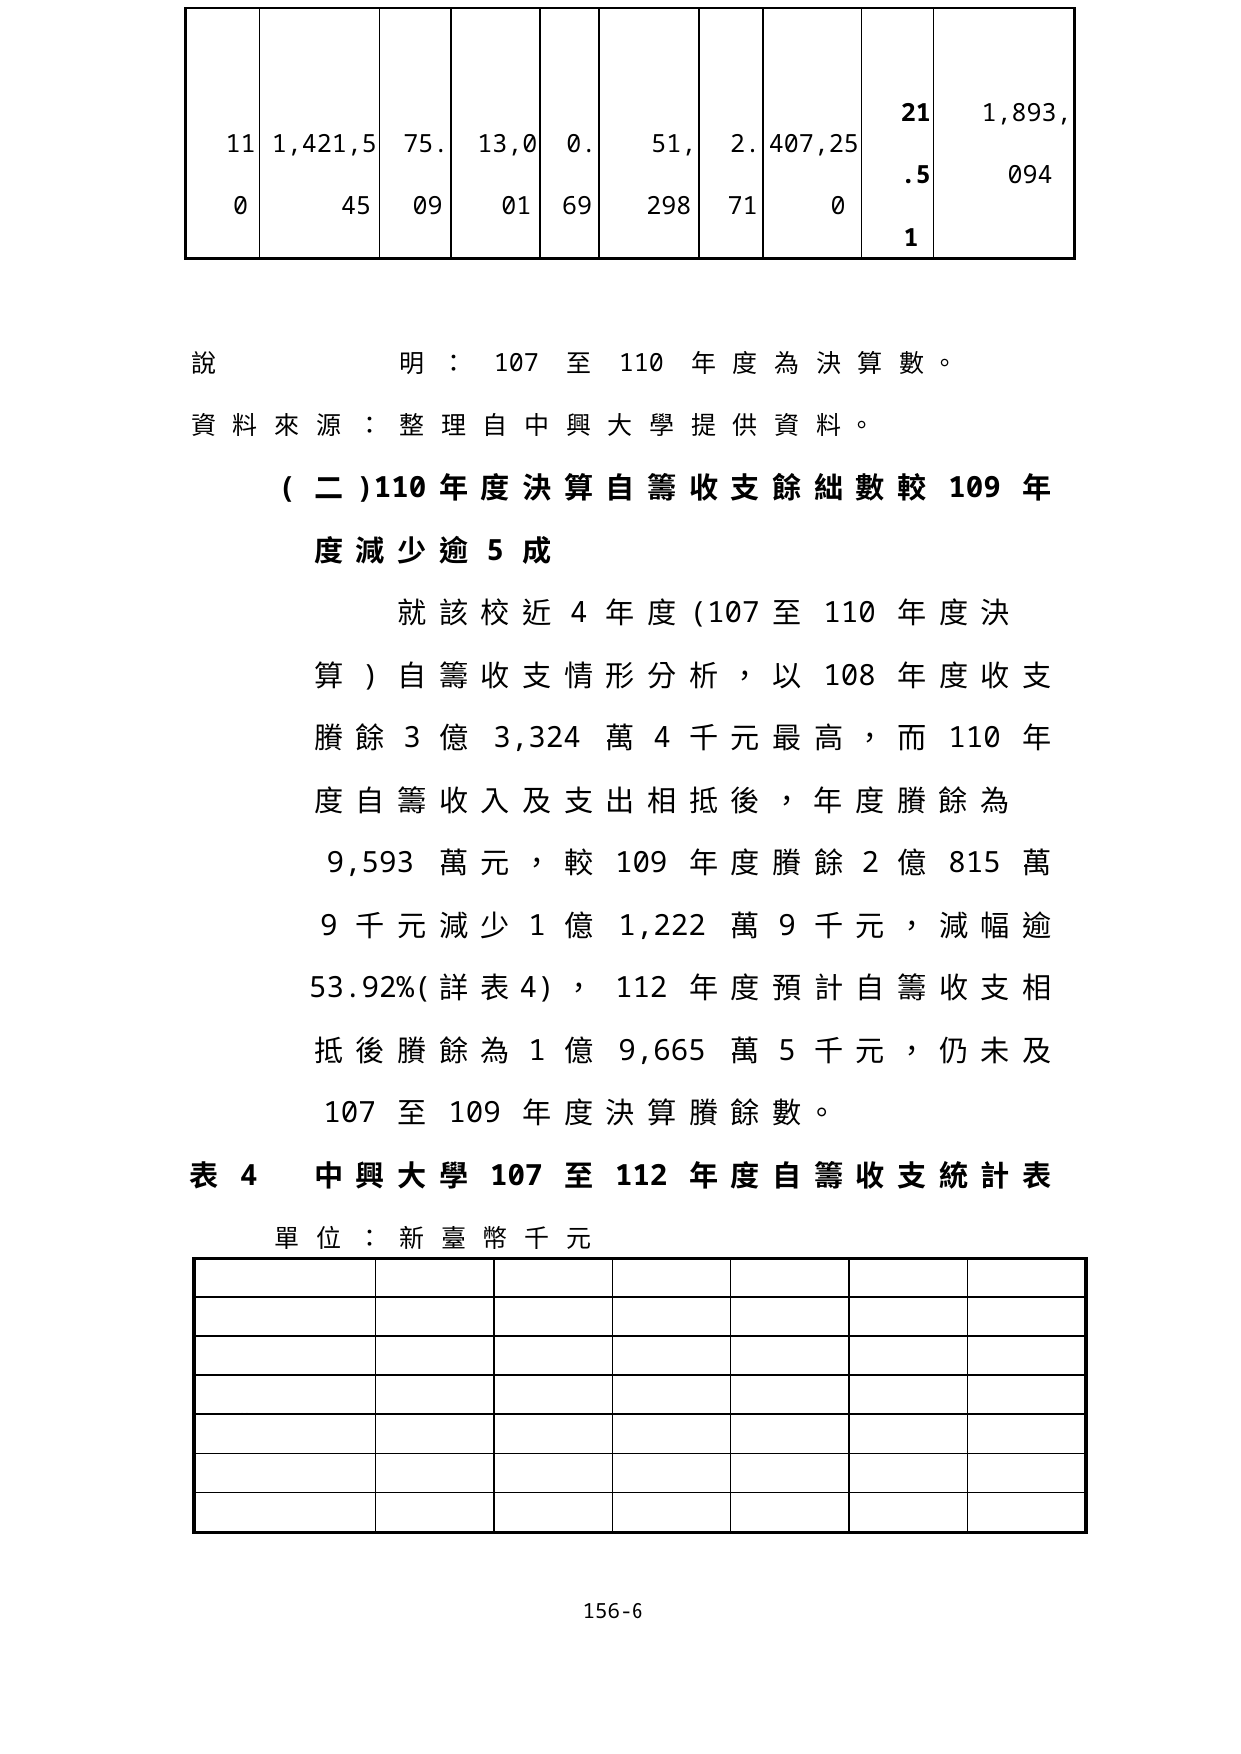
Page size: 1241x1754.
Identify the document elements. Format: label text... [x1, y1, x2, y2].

table_cell 407,250 [764, 9, 861, 257]
table_cell 308,986 [968, 1415, 1084, 1452]
table_cell 2,682,635 [850, 1337, 967, 1374]
table_cell 75.09 [380, 9, 450, 257]
table_cell 3,045,172 [376, 1337, 493, 1374]
table_header 109年度 [613, 1260, 730, 1296]
text 表4 中興大學107至112年度自籌收支統計表 單位：新臺幣千元 [183, 1132, 1102, 1257]
table_cell 105,088 [376, 1493, 493, 1531]
table_cell 13,001 [452, 9, 539, 257]
table_cell 業務賸餘 [196, 1376, 375, 1413]
table_cell 2,929,882 [731, 1298, 848, 1335]
table_header 110年度 [731, 1260, 848, 1296]
table_cell 110 [187, 9, 259, 257]
table_cell 業務外費用 [196, 1454, 375, 1491]
table_cell 294,754 [613, 1415, 730, 1452]
table_cell 29,353 [850, 1376, 967, 1413]
text 就該校近4年度(107至110年度決算)自籌收支情形分析，以108年度收支賸餘3億3,324萬4千元最高，而110年度自籌收入及支出相抵後，年度賸餘為9,593萬元，較109年度賸餘2億815萬9千元減少1億1,222萬9千元，減幅逾53.92%(詳表4)，112年度預計自籌收支相抵後賸餘為1億9,665萬5千元，仍未及107至109年度決算賸餘數。 [271, 569, 1058, 1132]
table_cell 2,945,462 [613, 1337, 730, 1374]
table_cell 196,655 [968, 1493, 1084, 1531]
table_cell 2,711,988 [850, 1298, 967, 1335]
table_cell 333,244 [495, 1493, 612, 1531]
table_header 108年度 [495, 1260, 612, 1296]
table_cell 2,988,902 [731, 1337, 848, 1374]
table_cell 37,529 [968, 1376, 1084, 1413]
table_header 107年度 [376, 1260, 493, 1296]
text 資料來源：整理自中興大學提供資料。 [183, 382, 1058, 444]
table_cell 149,860 [968, 1454, 1084, 1491]
table_cell 業務收入 [196, 1298, 375, 1335]
table_cell 280,961 [850, 1415, 967, 1452]
table_cell 158,954 [850, 1493, 967, 1531]
table_cell 95,930 [731, 1493, 848, 1531]
table_cell 21.51 [862, 9, 933, 257]
text (二)110年度決算自籌收支餘絀數較109年度減少逾5成 [242, 444, 1058, 569]
table_cell 281,781 [731, 1415, 848, 1452]
table_cell 151,360 [850, 1454, 967, 1491]
table_cell 312,982 [376, 1415, 493, 1452]
table_cell 18,868 [613, 1376, 730, 1413]
table_cell 93,989 [495, 1454, 612, 1491]
table_cell 2,934,297 [968, 1298, 1084, 1335]
table_cell 245,886 [495, 1415, 612, 1452]
table_cell 2,934,000 [376, 1298, 493, 1335]
table_cell 業務成本與費用 [196, 1337, 375, 1374]
table_cell 2,880,837 [495, 1337, 612, 1374]
table_cell 208,159 [613, 1493, 730, 1531]
table_cell 1,893,094 [934, 9, 1073, 257]
table_header 112年度 [968, 1260, 1084, 1296]
table_cell 0.69 [541, 9, 598, 257]
table_cell 51,298 [600, 9, 698, 257]
table_cell 2,964,330 [613, 1298, 730, 1335]
table_cell 105,463 [613, 1454, 730, 1491]
table_cell 181,347 [495, 1376, 612, 1413]
table_cell 1,421,545 [260, 9, 379, 257]
table_cell 本期餘絀 [196, 1493, 375, 1531]
table_cell 業務外收入 [196, 1415, 375, 1452]
text 說 明：107至110年度為決算數。 [183, 319, 1058, 382]
table_cell 3,062,184 [495, 1298, 612, 1335]
table_cell -59,020 [731, 1376, 848, 1413]
table_cell 96,722 [376, 1454, 493, 1491]
table_header 科目 [196, 1260, 375, 1296]
table_cell 2,896,768 [968, 1337, 1084, 1374]
table_header 111年度 [850, 1260, 967, 1296]
table_cell 2.71 [700, 9, 762, 257]
table_cell -111,172 [376, 1376, 493, 1413]
table_cell 126,831 [731, 1454, 848, 1491]
